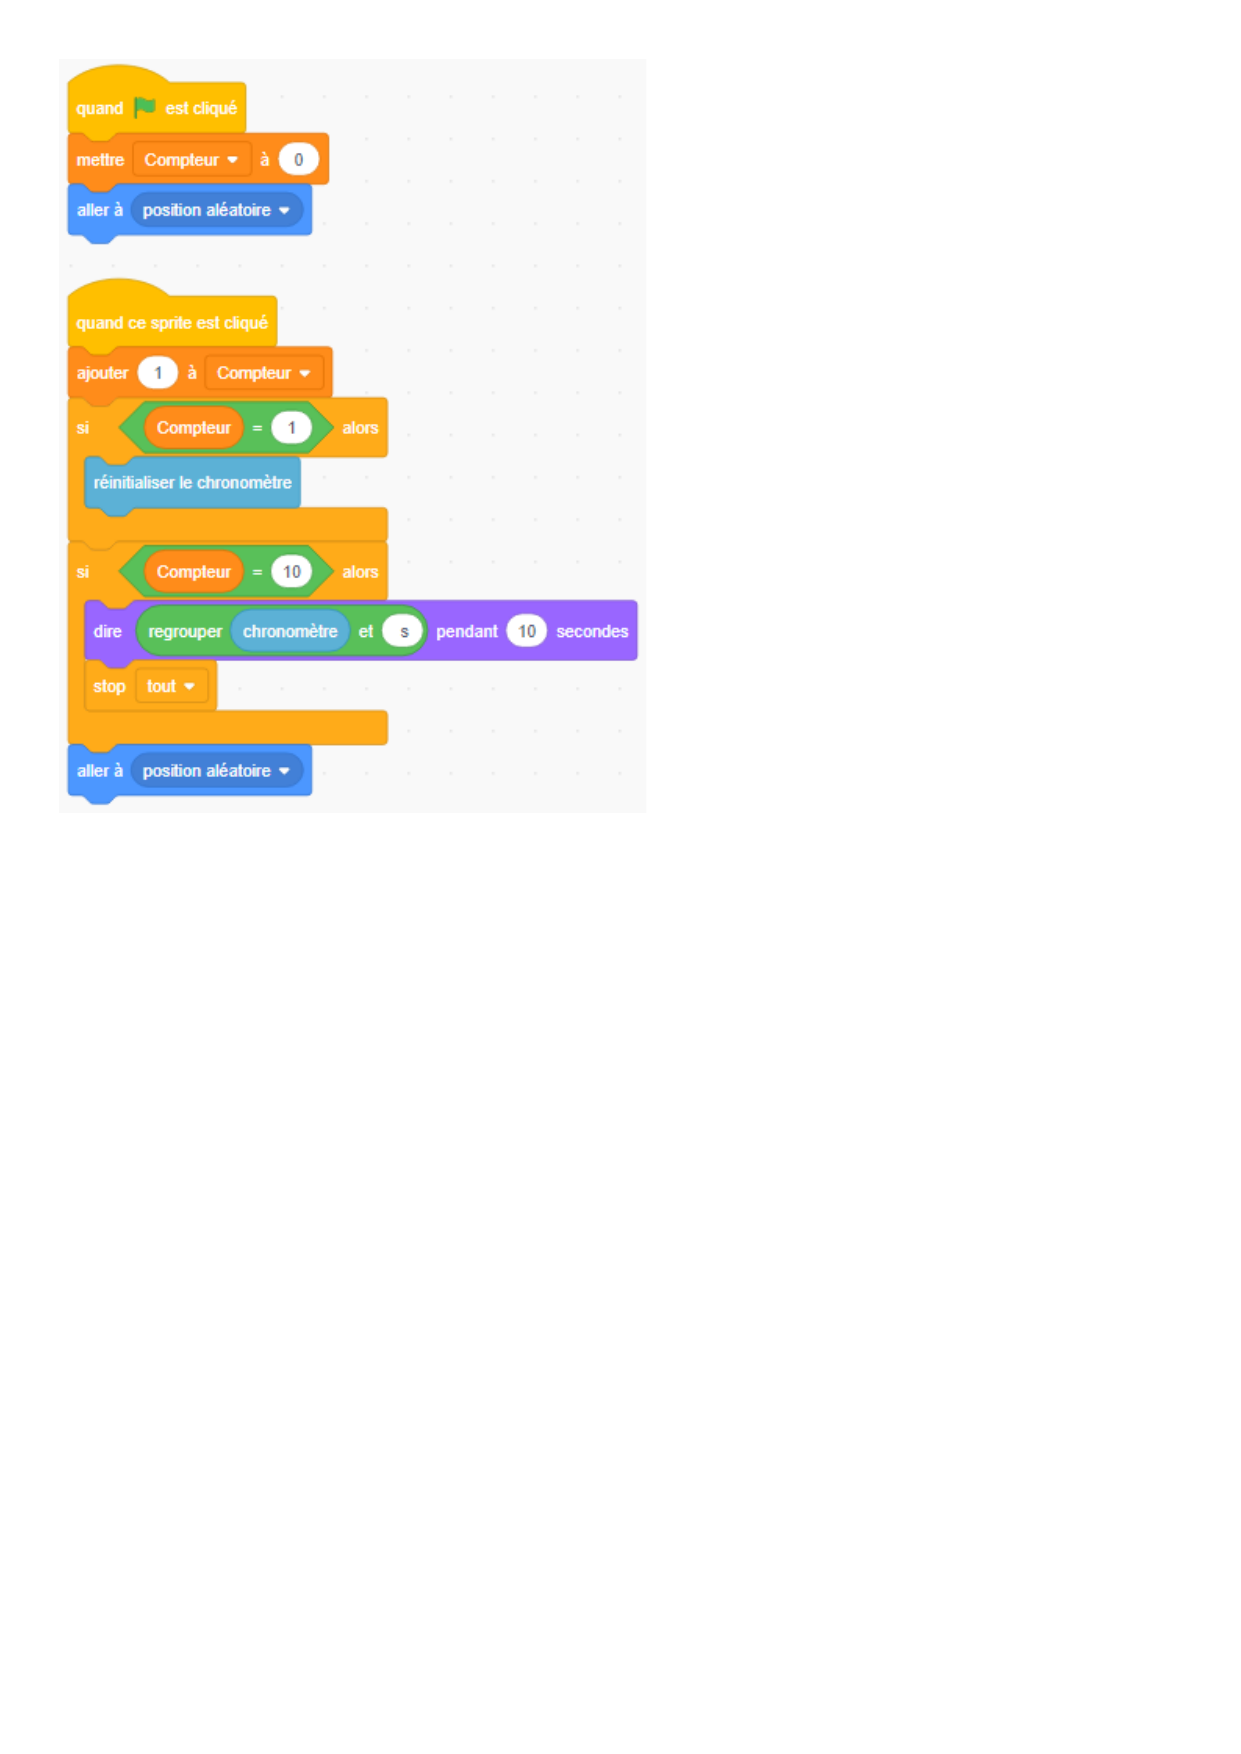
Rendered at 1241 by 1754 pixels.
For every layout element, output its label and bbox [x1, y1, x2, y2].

picture [59, 59, 647, 813]
